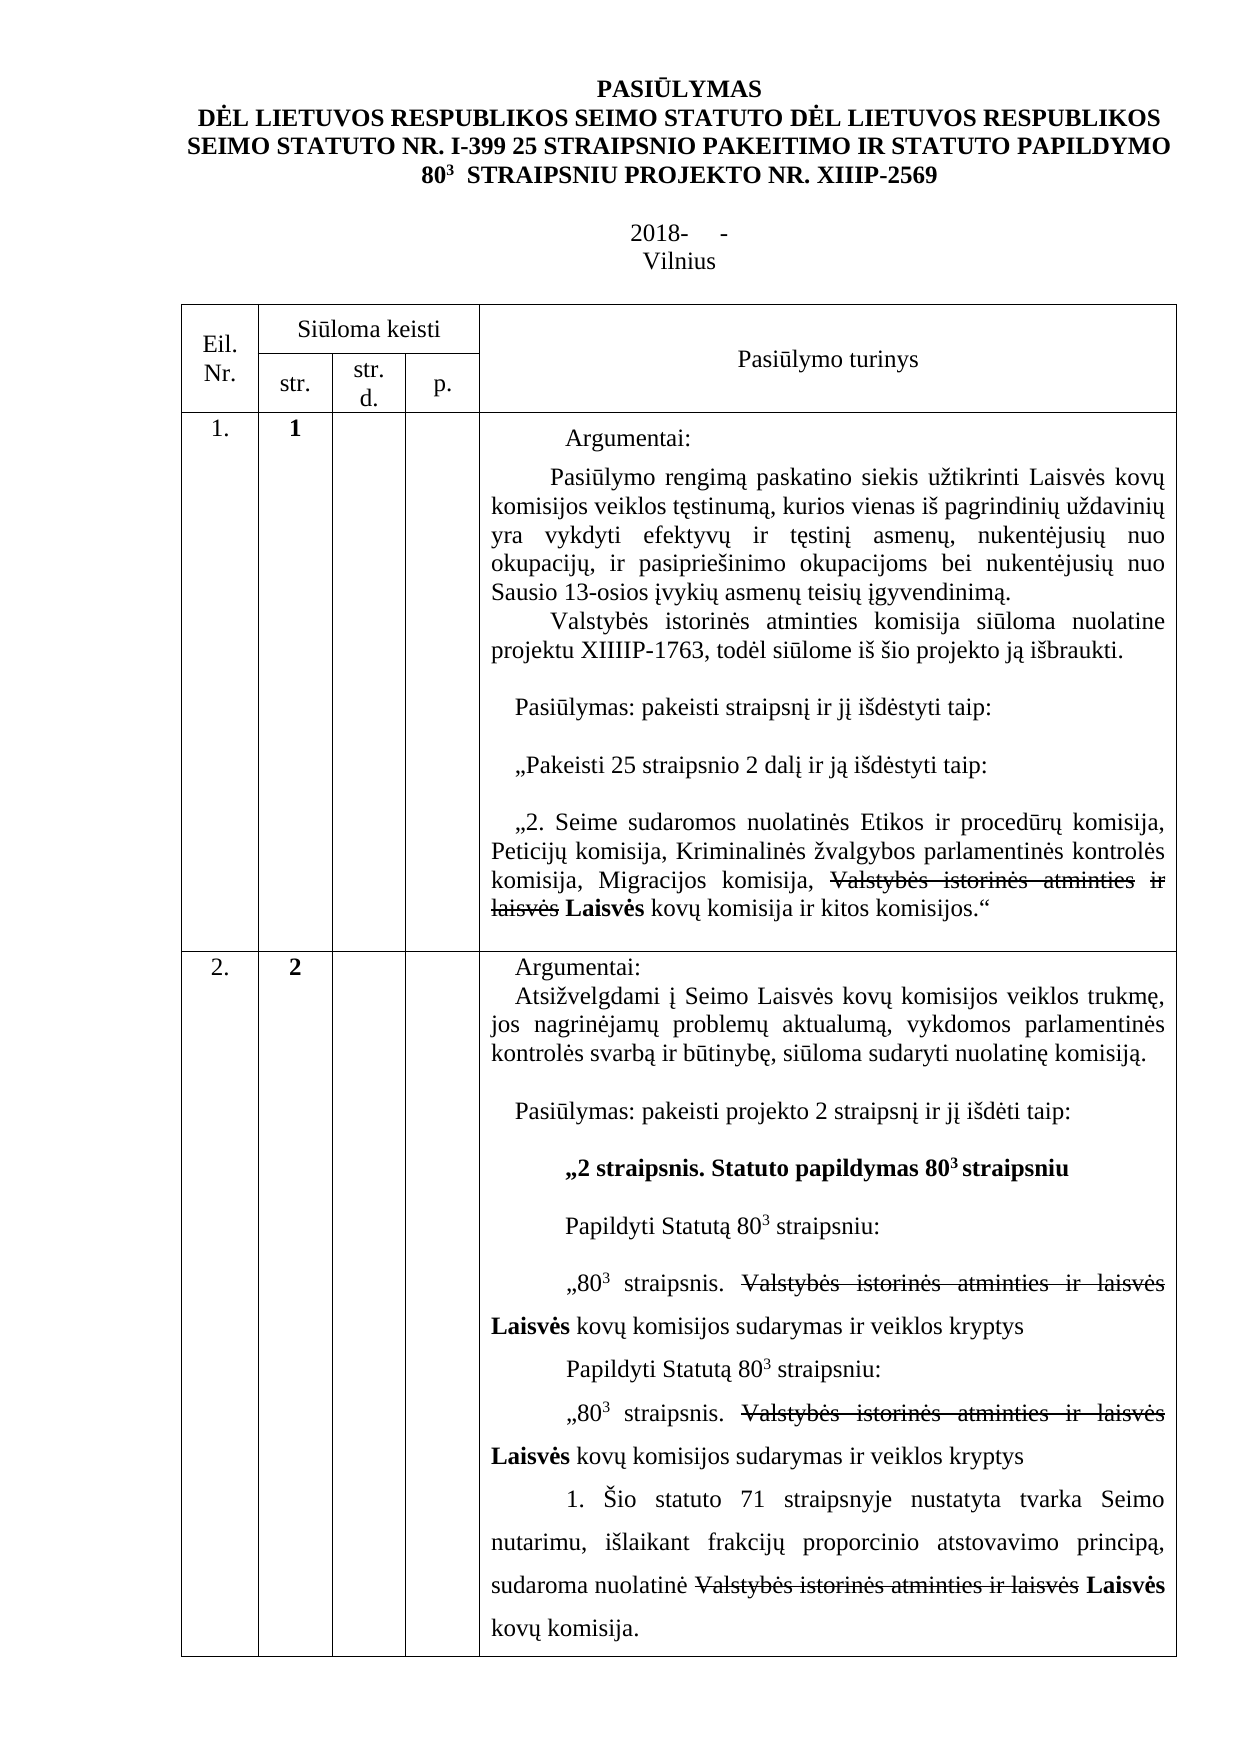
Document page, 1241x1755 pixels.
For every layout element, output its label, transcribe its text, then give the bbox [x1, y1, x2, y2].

table_cell p. [406, 354, 479, 412]
table_cell str. d. [333, 354, 405, 412]
table_cell 1 [259, 413, 332, 951]
table_cell [333, 952, 405, 1656]
table_cell Argumentai: Atsižvelgdami į Seimo Laisvės kovų komisijos veiklos trukmę, jos nagrinėjamų problemų aktualumą, vykdomos parlamentinės kontrolės svarbą ir būtinybę, siūloma sudaryti nuolatinę komisiją. Pasiūlymas: pakeisti projekto 2 straipsnį ir jį išdėti taip: „2 straipsnis. Statuto papildymas 803 straipsniu Papildyti Statutą 803 straipsniu: „803 straipsnis. Valstybės istorinės atminties ir laisvės Laisvės kovų komisijos sudarymas ir veiklos kryptys Papildyti Statutą 803 straipsniu: „803 straipsnis. Valstybės istorinės atminties ir laisvės Laisvės kovų komisijos sudarymas ir veiklos kryptys 1. Šio statuto 71 straipsnyje nustatyta tvarka Seimo nutarimu, išlaikant frakcijų proporcinio atstovavimo principą, sudaroma nuolatinė Valstybės istorinės atminties ir laisvės Laisvės kovų komisija. [480, 952, 1176, 1656]
table_cell 2 [259, 952, 332, 1656]
table_header Eil. Nr. [182, 305, 258, 412]
table_cell [406, 413, 479, 951]
table_cell Argumentai: Pasiūlymo rengimą paskatino siekis užtikrinti Laisvės kovų komisijos veiklos tęstinumą, kurios vienas iš pagrindinių uždavinių yra vykdyti efektyvų ir tęstinį asmenų, nukentėjusių nuo okupacijų, ir pasipriešinimo okupacijoms bei nukentėjusių nuo Sausio 13-osios įvykių asmenų teisių įgyvendinimą. Valstybės istorinės atminties komisija siūloma nuolatine projektu XIIIIP-1763, todėl siūlome iš šio projekto ją išbraukti. Pasiūlymas: pakeisti straipsnį ir jį išdėstyti taip: „Pakeisti 25 straipsnio 2 dalį ir ją išdėstyti taip: „2. Seime sudaromos nuolatinės Etikos ir procedūrų komisija, Peticijų komisija, Kriminalinės žvalgybos parlamentinės kontrolės komisija, Migracijos komisija, Valstybės istorinės atminties ir laisvės Laisvės kovų komisija ir kitos komisijos.“ [480, 413, 1176, 951]
table_header Pasiūlymo turinys [480, 305, 1176, 412]
table_cell str. [259, 354, 332, 412]
text PASIŪLYMAS [177, 74, 1181, 103]
table_cell [406, 952, 479, 1656]
table_cell 2. [182, 952, 258, 1656]
text DĖL LIETUVOS RESPUBLIKOS SEIMO STATUTO DĖL LIETUVOS RESPUBLIKOS SEIMO STATUTO NR. I-399 25 STRAIPSNIO PAKEITIMO IR STATUTO PAPILDYMO 803 STRAIPSNIU PROJEKTO NR. XIIIP-2569 [177, 103, 1181, 189]
table_cell [333, 413, 405, 951]
text Vilnius [177, 246, 1181, 275]
text 2018- - [177, 218, 1181, 246]
table_header Siūloma keisti [259, 305, 479, 353]
table_cell 1. [182, 413, 258, 951]
